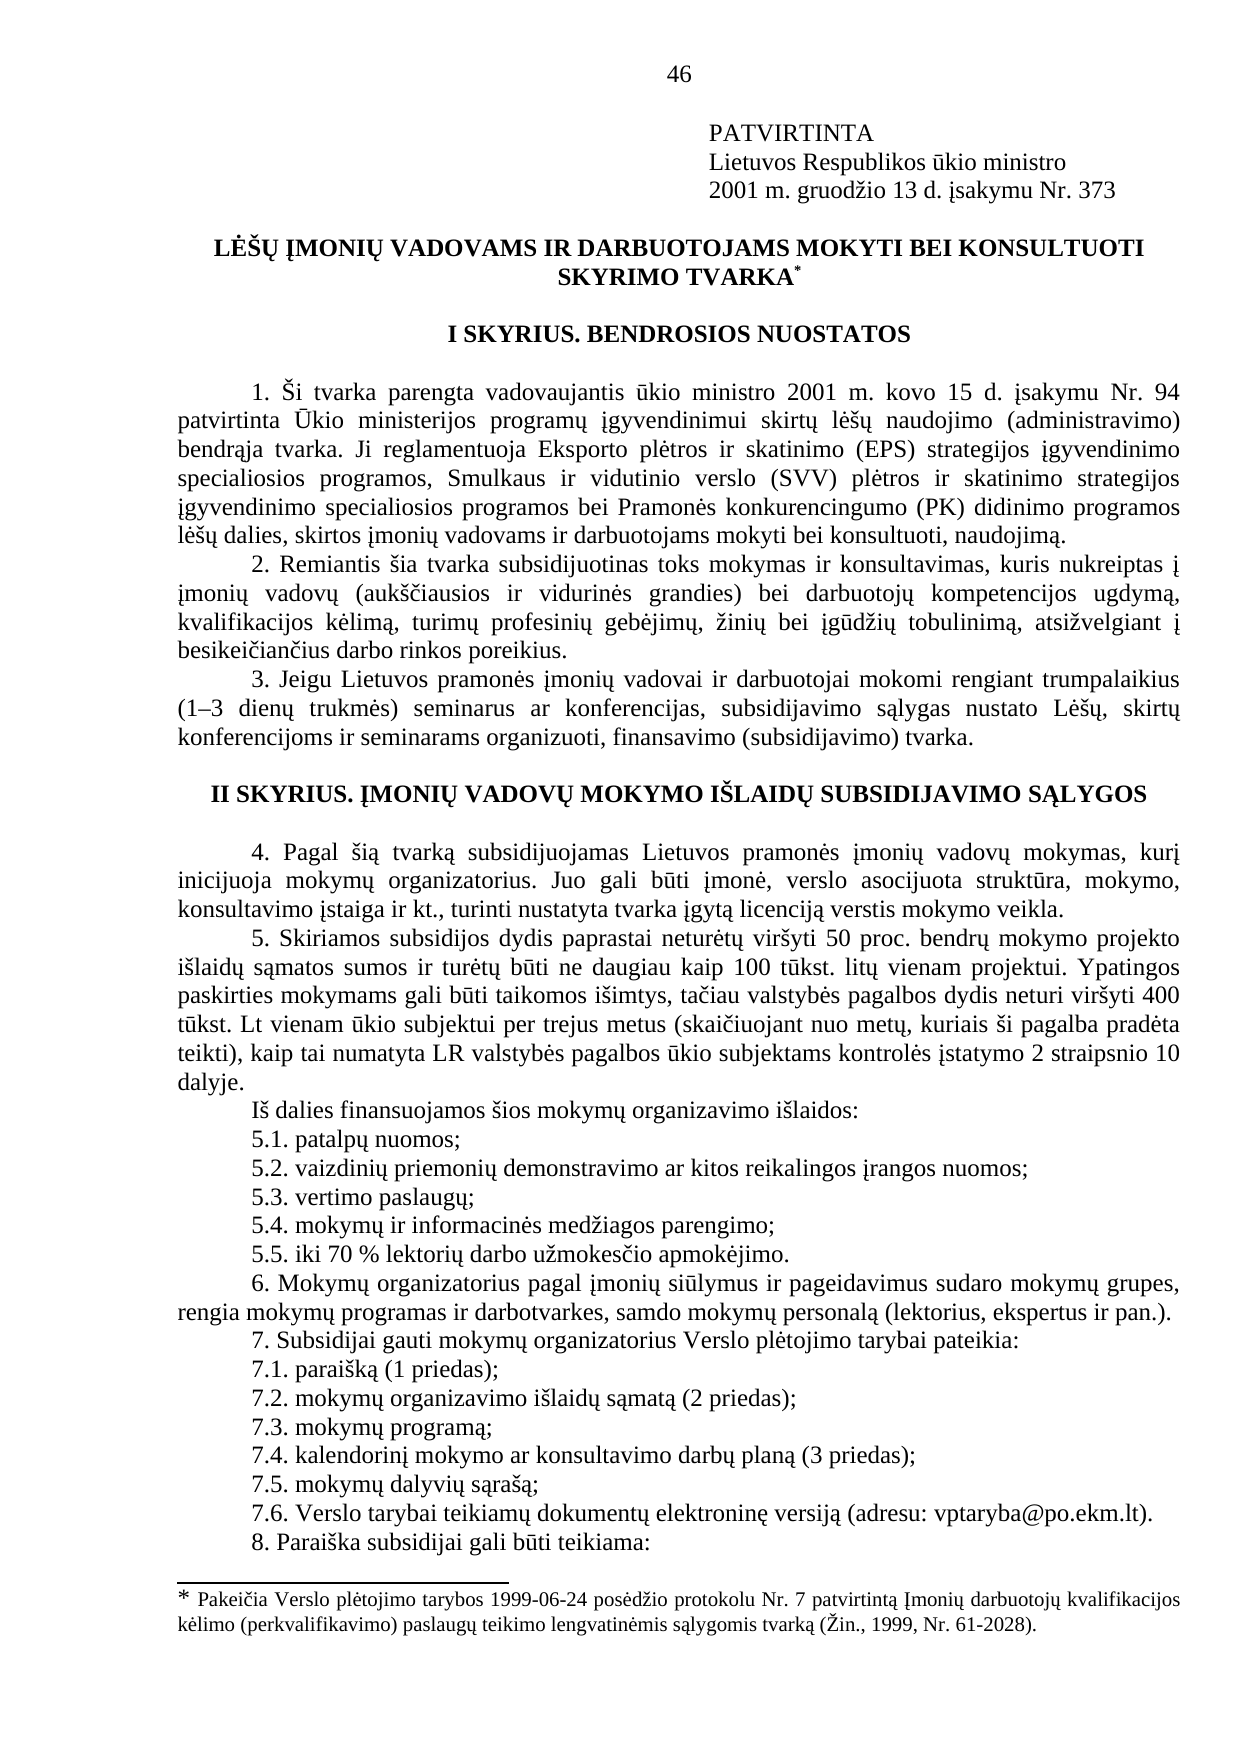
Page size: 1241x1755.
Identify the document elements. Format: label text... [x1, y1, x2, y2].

text 6. Mokymų organizatorius pagal įmonių siūlymus ir pageidavimus sudaro mokymų grupes, rengia mokymų programas ir darbotvarkes, samdo mokymų personalą (lektorius, ekspertus ir pan.). [177, 1268, 1181, 1326]
text 7.6. Verslo tarybai teikiamų dokumentų elektroninę versiją (adresu: vptaryba@po.ekm.lt). [177, 1498, 1181, 1527]
text Iš dalies finansuojamos šios mokymų organizavimo išlaidos: [177, 1096, 1181, 1124]
text Lietuvos Respublikos ūkio ministro [177, 147, 1181, 176]
text 5.5. iki 70 % lektorių darbo užmokesčio apmokėjimo. [177, 1239, 1181, 1268]
text PATVIRTINTA [709, 118, 1181, 147]
text II SKYRIUS. ĮMONIŲ VADOVŲ MOKYMO IŠLAIDŲ SUBSIDIJAVIMO SĄLYGOS [177, 779, 1181, 808]
text 7.2. mokymų organizavimo išlaidų sąmatą (2 priedas); [177, 1383, 1181, 1412]
text 2001 m. gruodžio 13 d. įsakymu Nr. 373 [177, 176, 1181, 204]
text 5.1. patalpų nuomos; [177, 1124, 1181, 1153]
text I SKYRIUS. BENDROSIOS NUOSTATOS [177, 319, 1181, 348]
text 4. Pagal šią tvarką subsidijuojamas Lietuvos pramonės įmonių vadovų mokymas, kurį inicijuoja mokymų organizatorius. Juo gali būti įmonė, verslo asocijuota struktūra, mokymo, konsultavimo įstaiga ir kt., turinti nustatyta tvarka įgytą licenciją verstis mokymo veikla. [177, 837, 1181, 923]
text 8. Paraiška subsidijai gali būti teikiama: [177, 1527, 1181, 1556]
text 5.2. vaizdinių priemonių demonstravimo ar kitos reikalingos įrangos nuomos; [177, 1153, 1181, 1182]
text 7.5. mokymų dalyvių sąrašą; [177, 1469, 1181, 1498]
text 5. Skiriamos subsidijos dydis paprastai neturėtų viršyti 50 proc. bendrų mokymo projekto išlaidų sąmatos sumos ir turėtų būti ne daugiau kaip 100 tūkst. litų vienam projektui. Ypatingos paskirties mokymams gali būti taikomos išimtys, tačiau valstybės pagalbos dydis neturi viršyti 400 tūkst. Lt vienam ūkio subjektui per trejus metus (skaičiuojant nuo metų, kuriais ši pagalba pradėta teikti), kaip tai numatyta LR valstybės pagalbos ūkio subjektams kontrolės įstatymo 2 straipsnio 10 dalyje. [177, 923, 1181, 1096]
text 7.1. paraišką (1 priedas); [177, 1354, 1181, 1383]
text 5.3. vertimo paslaugų; [177, 1182, 1181, 1211]
text 1. Ši tvarka parengta vadovaujantis ūkio ministro 2001 m. kovo 15 d. įsakymu Nr. 94 patvirtinta Ūkio ministerijos programų įgyvendinimui skirtų lėšų naudojimo (administravimo) bendrąja tvarka. Ji reglamentuoja Eksporto plėtros ir skatinimo (EPS) strategijos įgyvendinimo specialiosios programos, Smulkaus ir vidutinio verslo (SVV) plėtros ir skatinimo strategijos įgyvendinimo specialiosios programos bei Pramonės konkurencingumo (PK) didinimo programos lėšų dalies, skirtos įmonių vadovams ir darbuotojams mokyti bei konsultuoti, naudojimą. [177, 377, 1181, 549]
text 5.4. mokymų ir informacinės medžiagos parengimo; [177, 1211, 1181, 1239]
text 2. Remiantis šia tvarka subsidijuotinas toks mokymas ir konsultavimas, kuris nukreiptas į įmonių vadovų (aukščiausios ir vidurinės grandies) bei darbuotojų kompetencijos ugdymą, kvalifikacijos kėlimą, turimų profesinių gebėjimų, žinių bei įgūdžių tobulinimą, atsižvelgiant į besikeičiančius darbo rinkos poreikius. [177, 549, 1181, 664]
text Pakeičia Verslo plėtojimo tarybos 1999-06-24 posėdžio protokolu Nr. 7 patvirtintą Įmonių darbuotojų kvalifikacijos kėlimo (perkvalifikavimo) paslaugų teikimo lengvatinėmis sąlygomis tvarką (Žin., 1999, Nr. 61-2028). [177, 1583, 1181, 1636]
text 3. Jeigu Lietuvos pramonės įmonių vadovai ir darbuotojai mokomi rengiant trumpalaikius (1–3 dienų trukmės) seminarus ar konferencijas, subsidijavimo sąlygas nustato Lėšų, skirtų konferencijoms ir seminarams organizuoti, finansavimo (subsidijavimo) tvarka. [177, 664, 1181, 751]
text LĖŠŲ ĮMONIŲ VADOVAMS IR DARBUOTOJAMS MOKYTI BEI KONSULTUOTI SKYRIMO TVARKA [177, 233, 1181, 291]
text 7.4. kalendorinį mokymo ar konsultavimo darbų planą (3 priedas); [177, 1441, 1181, 1469]
text 7.3. mokymų programą; [177, 1412, 1181, 1441]
text 7. Subsidijai gauti mokymų organizatorius Verslo plėtojimo tarybai pateikia: [177, 1326, 1181, 1354]
